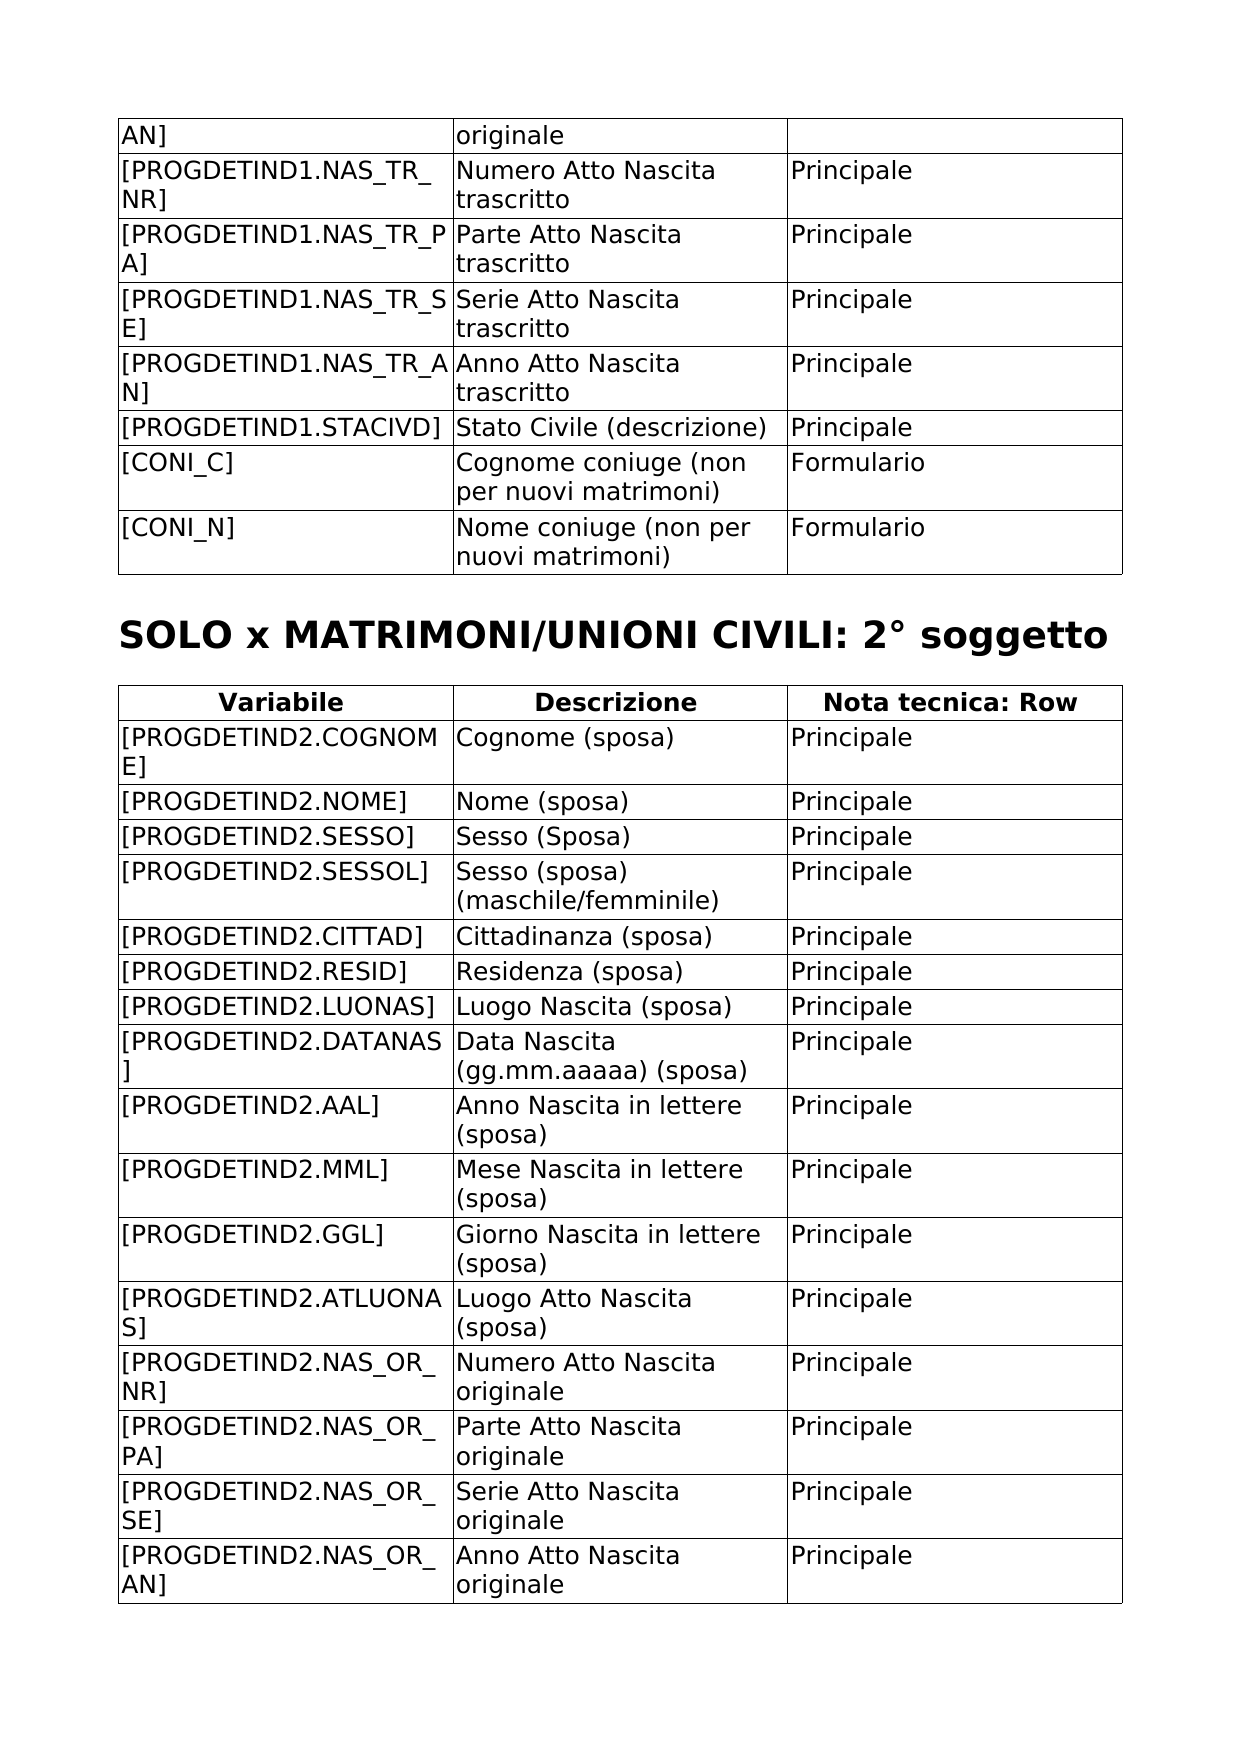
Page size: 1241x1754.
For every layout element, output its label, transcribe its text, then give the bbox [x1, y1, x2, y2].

table_cell [PROGDETIND2.NOME] [119, 785, 453, 819]
table_cell [788, 119, 1122, 153]
table_cell Principale [788, 955, 1122, 989]
table_cell [PROGDETIND1.NAS_TR_AN] [119, 347, 453, 410]
table_cell Formulario [788, 446, 1122, 510]
table_cell Parte Atto Nascita trascritto [454, 219, 787, 282]
table_cell Nome coniuge (non per nuovi matrimoni) [454, 511, 787, 574]
table_cell [PROGDETIND2.COGNOME] [119, 721, 453, 784]
table_cell Principale [788, 219, 1122, 282]
table_header Descrizione [454, 686, 787, 720]
table_cell [PROGDETIND2.NAS_OR_SE] [119, 1475, 453, 1538]
table_cell [PROGDETIND2.MML] [119, 1154, 453, 1217]
table_cell Luogo Atto Nascita (sposa) [454, 1282, 787, 1345]
table_cell Principale [788, 1411, 1122, 1474]
table_cell Cittadinanza (sposa) [454, 920, 787, 954]
table_cell originale [454, 119, 787, 153]
table_cell Sesso (sposa) (maschile/femminile) [454, 855, 787, 919]
table_cell Principale [788, 283, 1122, 346]
table_cell [CONI_N] [119, 511, 453, 574]
table_cell [PROGDETIND2.NAS_OR_AN] [119, 1539, 453, 1602]
table_cell Nome (sposa) [454, 785, 787, 819]
subtitle SOLO x MATRIMONI/UNIONI CIVILI: 2° soggetto [118, 614, 1122, 657]
table_cell Cognome coniuge (non per nuovi matrimoni) [454, 446, 787, 510]
table_cell Principale [788, 1539, 1122, 1602]
table_cell Anno Atto Nascita originale [454, 1539, 787, 1602]
table_cell Stato Civile (descrizione) [454, 411, 787, 445]
table_cell Numero Atto Nascita trascritto [454, 154, 787, 217]
table_cell Principale [788, 990, 1122, 1024]
table_cell [PROGDETIND1.NAS_TR_NR] [119, 154, 453, 217]
table_cell [PROGDETIND2.SESSOL] [119, 855, 453, 919]
table_cell [PROGDETIND2.LUONAS] [119, 990, 453, 1024]
table_cell [PROGDETIND1.NAS_TR_SE] [119, 283, 453, 346]
table_cell Principale [788, 1154, 1122, 1217]
table_cell Principale [788, 1475, 1122, 1538]
table_cell Numero Atto Nascita originale [454, 1346, 787, 1409]
table_cell Principale [788, 785, 1122, 819]
table_cell [PROGDETIND2.ATLUONAS] [119, 1282, 453, 1345]
table_cell Principale [788, 820, 1122, 854]
table_cell Cognome (sposa) [454, 721, 787, 784]
table_cell Principale [788, 154, 1122, 217]
table_cell AN] [119, 119, 453, 153]
table_cell Principale [788, 721, 1122, 784]
table_cell [PROGDETIND2.NAS_OR_NR] [119, 1346, 453, 1409]
table_cell Principale [788, 1089, 1122, 1152]
table_cell Anno Atto Nascita trascritto [454, 347, 787, 410]
table_cell Giorno Nascita in lettere (sposa) [454, 1218, 787, 1281]
table_cell Principale [788, 855, 1122, 919]
table_cell Parte Atto Nascita originale [454, 1411, 787, 1474]
table_cell Formulario [788, 511, 1122, 574]
table_cell [PROGDETIND1.STACIVD] [119, 411, 453, 445]
table_cell Mese Nascita in lettere (sposa) [454, 1154, 787, 1217]
table_cell [CONI_C] [119, 446, 453, 510]
table_cell Principale [788, 1218, 1122, 1281]
table_cell Principale [788, 411, 1122, 445]
table_cell Serie Atto Nascita originale [454, 1475, 787, 1538]
table_header Nota tecnica: Row [788, 686, 1122, 720]
table_cell Residenza (sposa) [454, 955, 787, 989]
table_cell Serie Atto Nascita trascritto [454, 283, 787, 346]
table_cell [PROGDETIND2.SESSO] [119, 820, 453, 854]
table_cell Principale [788, 1346, 1122, 1409]
table_cell [PROGDETIND2.GGL] [119, 1218, 453, 1281]
table_cell [PROGDETIND2.AAL] [119, 1089, 453, 1152]
table_cell Principale [788, 1025, 1122, 1088]
table_cell Principale [788, 347, 1122, 410]
table_cell [PROGDETIND1.NAS_TR_PA] [119, 219, 453, 282]
table_cell Luogo Nascita (sposa) [454, 990, 787, 1024]
table_cell Data Nascita (gg.mm.aaaaa) (sposa) [454, 1025, 787, 1088]
table_header Variabile [119, 686, 453, 720]
table_cell [PROGDETIND2.DATANAS] [119, 1025, 453, 1088]
table_cell [PROGDETIND2.NAS_OR_PA] [119, 1411, 453, 1474]
table_cell Anno Nascita in lettere (sposa) [454, 1089, 787, 1152]
table_cell Principale [788, 1282, 1122, 1345]
table_cell [PROGDETIND2.RESID] [119, 955, 453, 989]
table_cell Principale [788, 920, 1122, 954]
table_cell Sesso (Sposa) [454, 820, 787, 854]
table_cell [PROGDETIND2.CITTAD] [119, 920, 453, 954]
